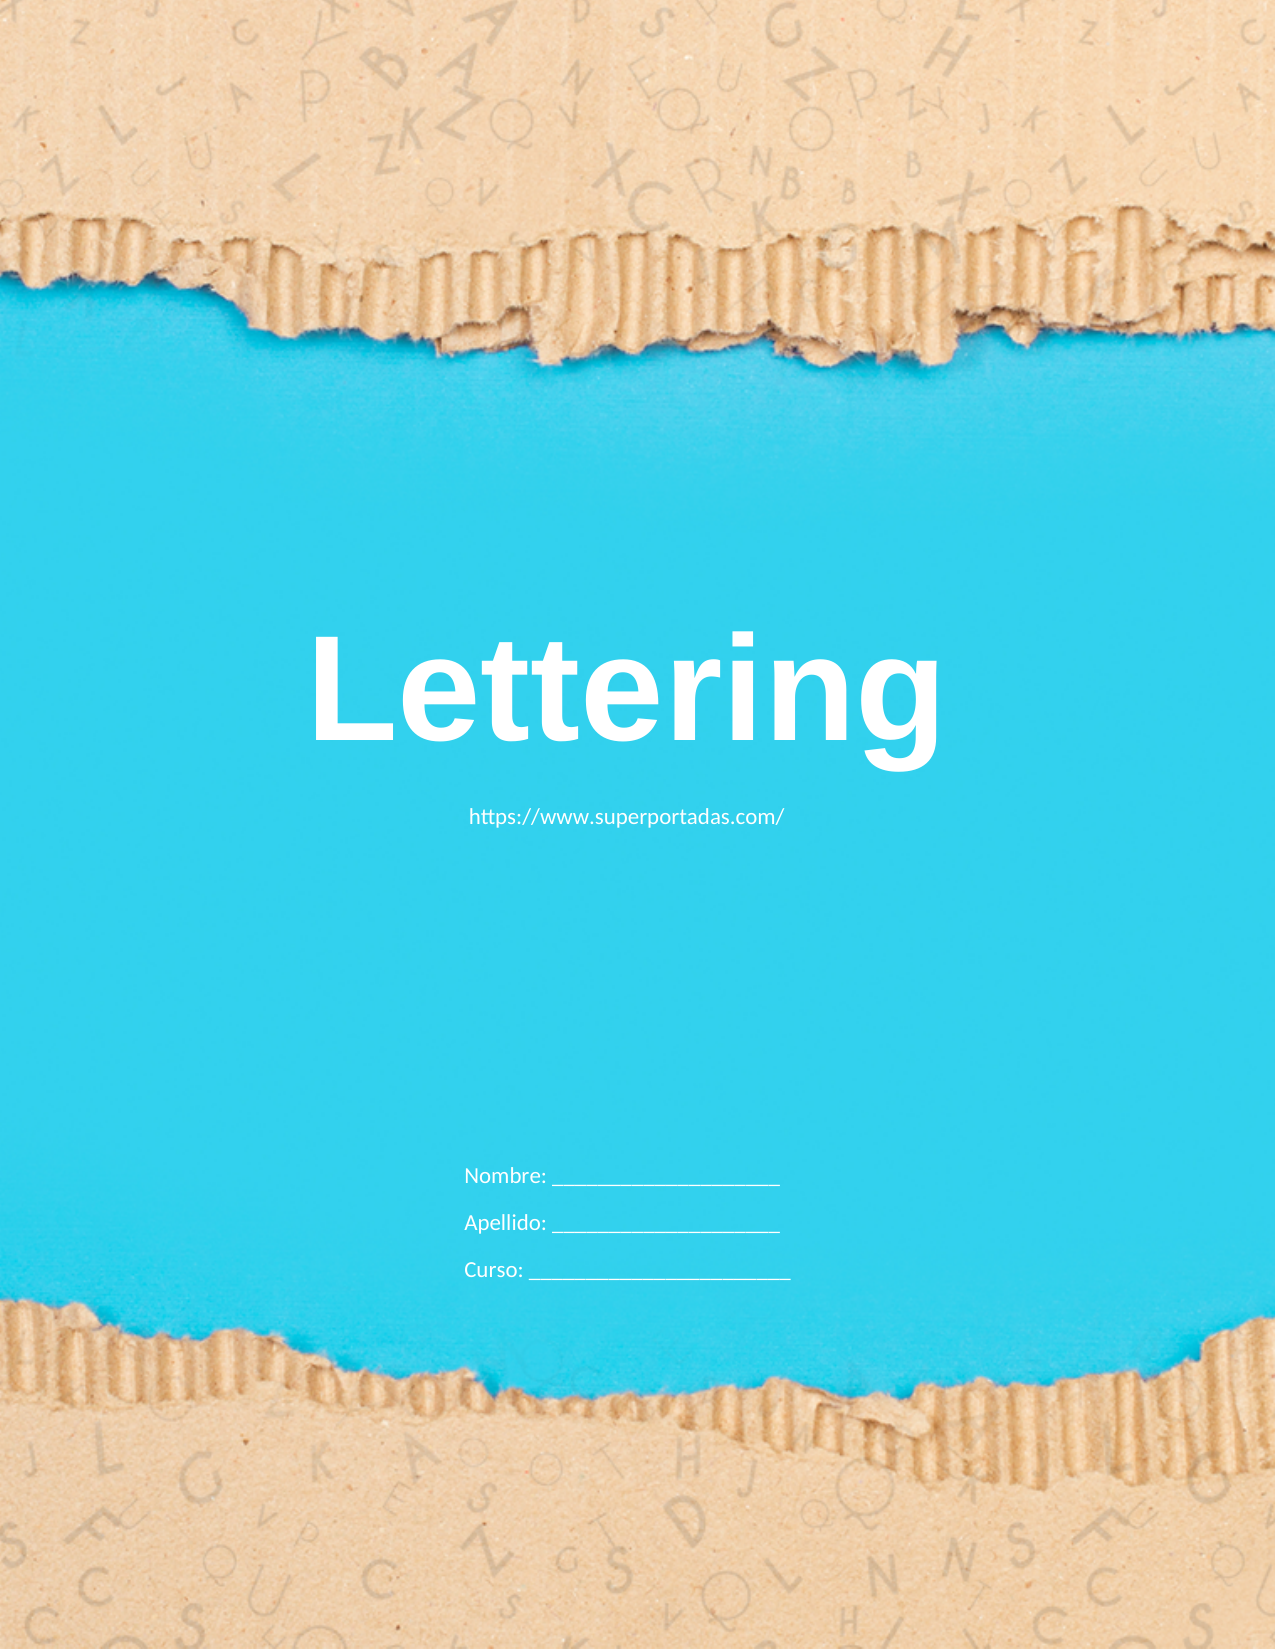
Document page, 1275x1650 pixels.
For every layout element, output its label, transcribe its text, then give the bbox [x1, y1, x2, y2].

picture [0, 0, 1275, 1649]
text Nombre: ____________________ [464, 1161, 811, 1189]
text Curso: _______________________ [464, 1255, 811, 1283]
text Apellido: ____________________ [464, 1208, 811, 1236]
text Lettering [171, 599, 1083, 772]
text https://www.superportadas.com/ [171, 802, 1083, 830]
